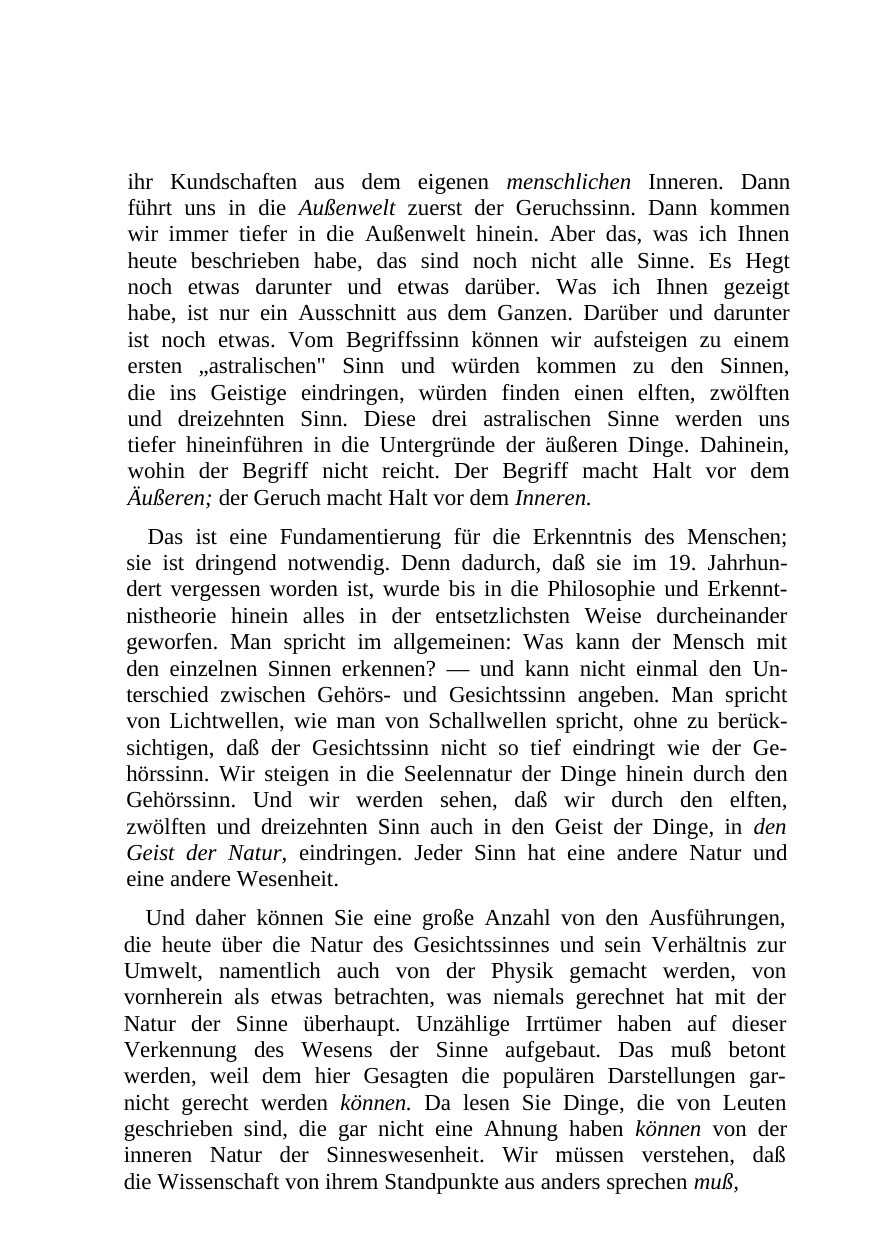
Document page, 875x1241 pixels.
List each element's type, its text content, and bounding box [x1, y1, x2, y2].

text ihr Kundschaften aus dem eigenen menschlichen Inneren. Dann führt uns in die Außenwelt zuerst der Geruchssinn. Dann kommen wir immer tiefer in die Außenwelt hinein. Aber das, was ich Ihnen heute beschrieben habe, das sind noch nicht alle Sinne. Es Hegt noch etwas darunter und etwas darüber. Was ich Ihnen gezeigt habe, ist nur ein Ausschnitt aus dem Ganzen. Darüber und darunter ist noch etwas. Vom Begriffssinn können wir aufsteigen zu einem ersten „astralischen" Sinn und würden kommen zu den Sinnen, die ins Geistige eindringen, würden finden einen elften, zwölften und dreizehnten Sinn. Diese drei astralischen Sinne werden uns tiefer hineinführen in die Untergründe der äußeren Dinge. Dahinein, wohin der Begriff nicht reicht. Der Begriff macht Halt vor dem Äußeren; der Geruch macht Halt vor dem Inneren. [127, 168, 791, 510]
text Und daher können Sie eine große Anzahl von den Ausführungen, die heute über die Natur des Gesichtssinnes und sein Verhältnis zur Umwelt, namentlich auch von der Physik gemacht werden, von vornherein als etwas betrachten, was niemals gerechnet hat mit der Natur der Sinne überhaupt. Unzählige Irrtümer haben auf dieser Verkennung des Wesens der Sinne aufgebaut. Das muß betont werden, weil dem hier Gesagten die populären Darstellungen gar- nicht gerecht werden können. Da lesen Sie Dinge, die von Leuten geschrieben sind, die gar nicht eine Ahnung haben können von der inneren Natur der Sinneswesenheit. Wir müssen verstehen, daß die Wissenschaft von ihrem Standpunkte aus anders sprechen muß, [123, 904, 787, 1194]
text Das ist eine Fundamentierung für die Erkenntnis des Menschen; sie ist dringend notwendig. Denn dadurch, daß sie im 19. Jahrhun- dert vergessen worden ist, wurde bis in die Philosophie und Erkennt- nistheorie hinein alles in der entsetzlichsten Weise durcheinander geworfen. Man spricht im allgemeinen: Was kann der Mensch mit den einzelnen Sinnen erkennen? — und kann nicht einmal den Un- terschied zwischen Gehörs- und Gesichtssinn angeben. Man spricht von Lichtwellen, wie man von Schallwellen spricht, ohne zu berück- sichtigen, daß der Gesichtssinn nicht so tief eindringt wie der Ge- hörssinn. Wir steigen in die Seelennatur der Dinge hinein durch den Gehörssinn. Und wir werden sehen, daß wir durch den elften, zwölften und dreizehnten Sinn auch in den Geist der Dinge, in den Geist der Natur, eindringen. Jeder Sinn hat eine andere Natur und eine andere Wesenheit. [126, 523, 788, 892]
